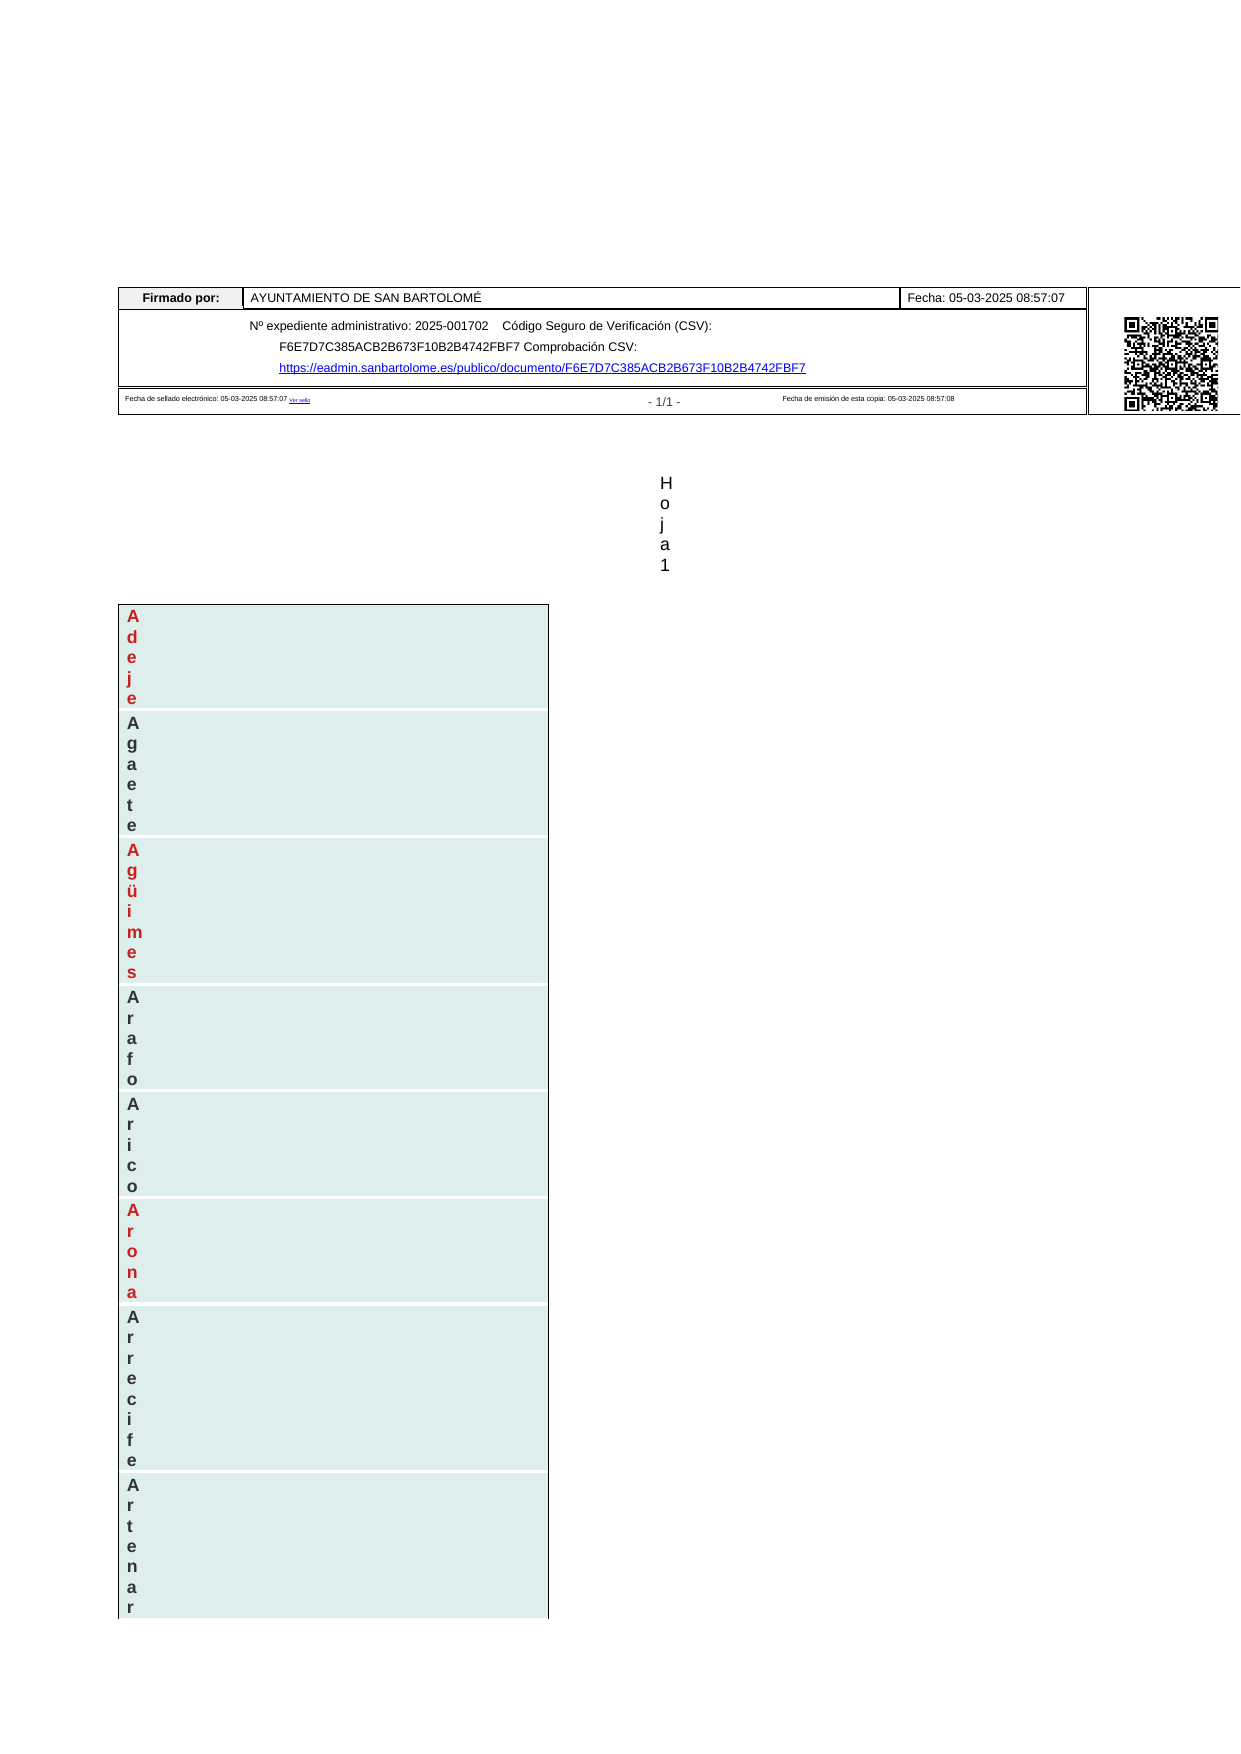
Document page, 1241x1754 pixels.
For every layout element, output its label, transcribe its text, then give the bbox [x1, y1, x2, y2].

table_cell Arona [119, 1199, 548, 1302]
table_header [1089, 288, 1240, 414]
table_cell Agaete [119, 711, 548, 835]
table_header Fecha: 05-03-2025 08:57:07 [901, 288, 1086, 308]
table_cell Agüimes [119, 838, 548, 983]
table_header AYUNTAMIENTO DE SAN BARTOLOMÉ [244, 288, 899, 308]
table_header Adeje [119, 605, 548, 708]
table_cell Arico [119, 1092, 548, 1196]
table_header Firmado por: [119, 288, 242, 306]
table_cell Arafo [119, 986, 548, 1089]
table_cell Arrecife [119, 1306, 548, 1470]
table_cell Artenar [119, 1473, 548, 1618]
table_cell Nº expediente administrativo: 2025-001702 Código Seguro de Verificación (CSV): F6E7D7C385ACB2B673F10B2B4742FBF7 Comprobación CSV: https://eadmin.sanbartolome.es/publico/documento/F6E7D7C385ACB2B673F10B2B4742FBF7 [119, 310, 1086, 386]
table_cell Fecha de sellado electrónico: 05-03-2025 08:57:07 Ver sello - 1/1 - Fecha de emisión de esta copia: 05-03-2025 08:57:08 [119, 389, 1086, 414]
